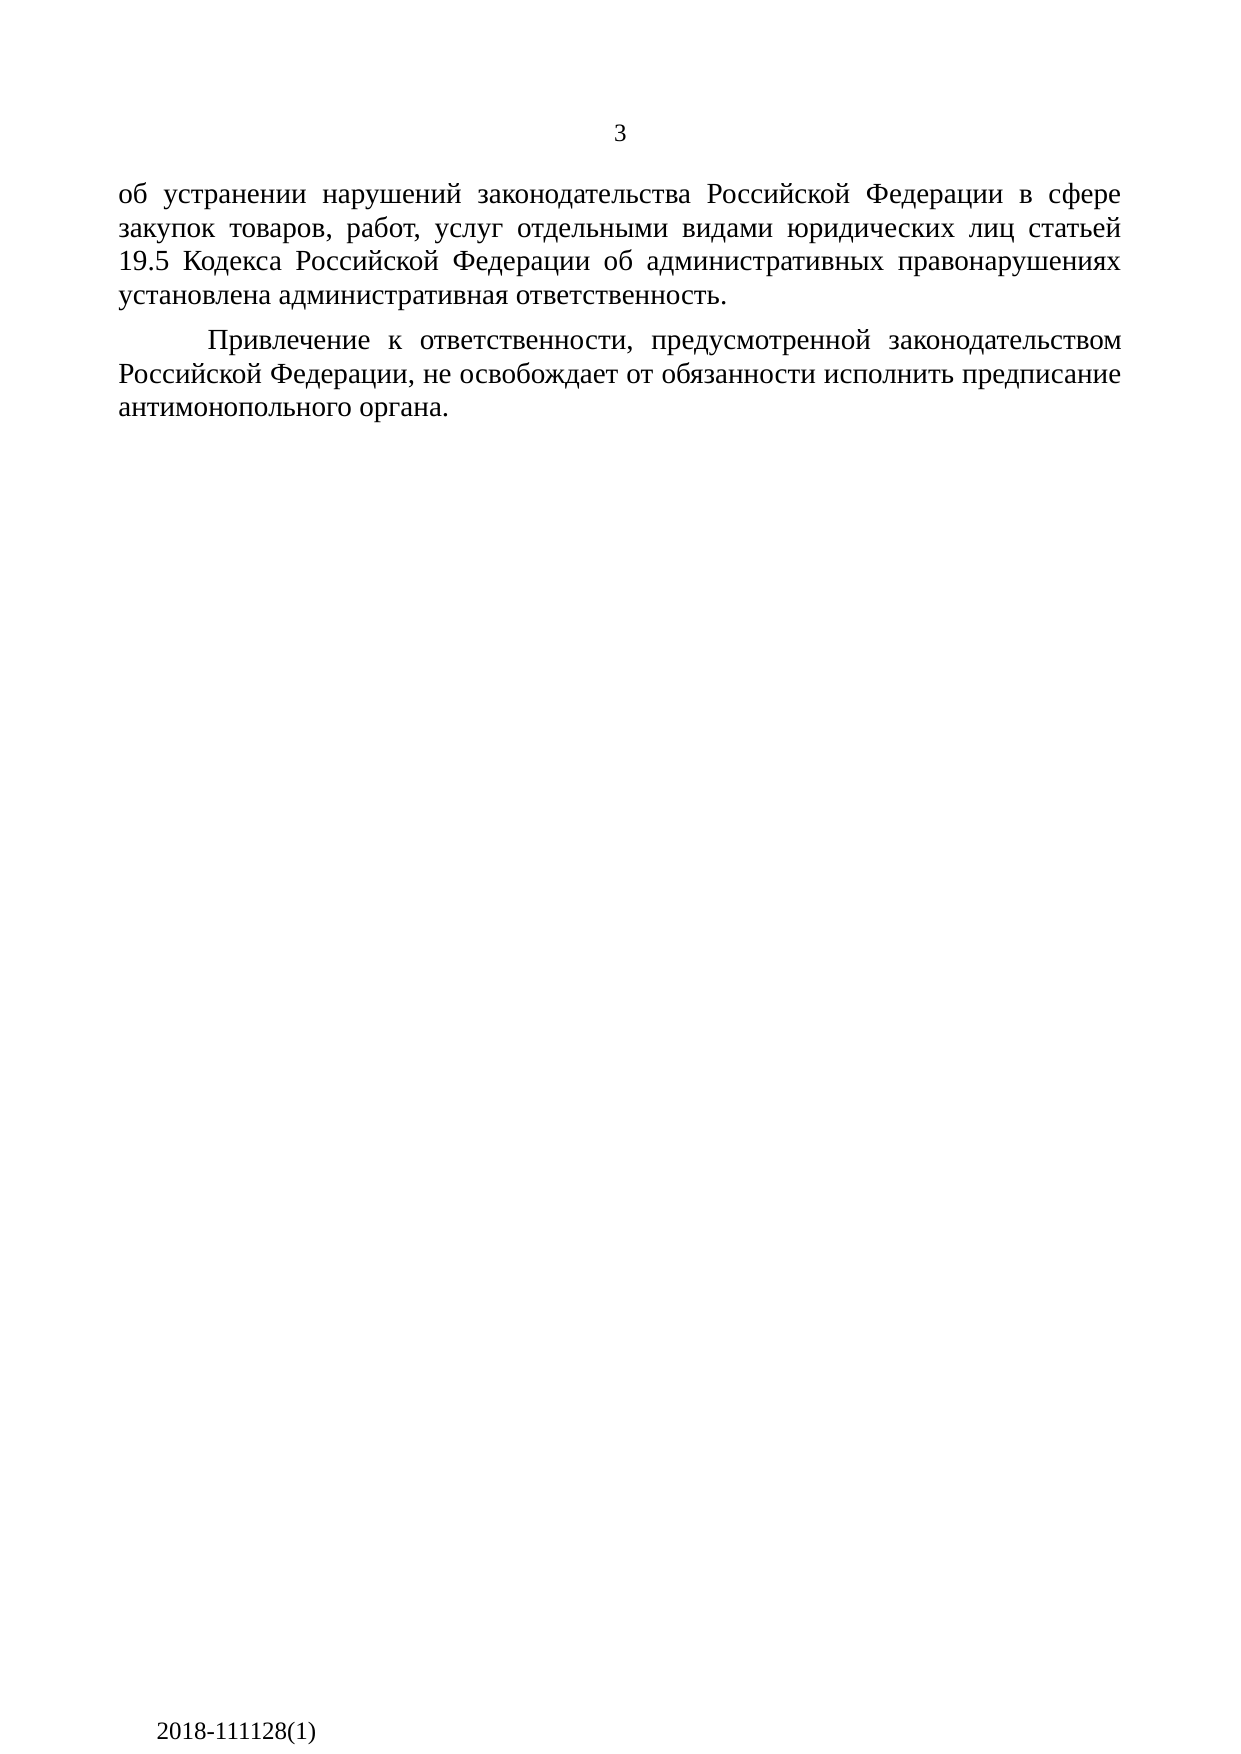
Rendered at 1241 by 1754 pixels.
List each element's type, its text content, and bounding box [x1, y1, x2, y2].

text об устранении нарушений законодательства Российской Федерации в сфере закупок товаров, работ, услуг отдельными видами юридических лиц статьей 19.5 Кодекса Российской Федерации об административных правонарушениях установлена административная ответственность. [118, 176, 1122, 311]
text Привлечение к ответственности, предусмотренной законодательством Российской Федерации, не освобождает от обязанности исполнить предписание антимонопольного органа. [118, 322, 1122, 423]
